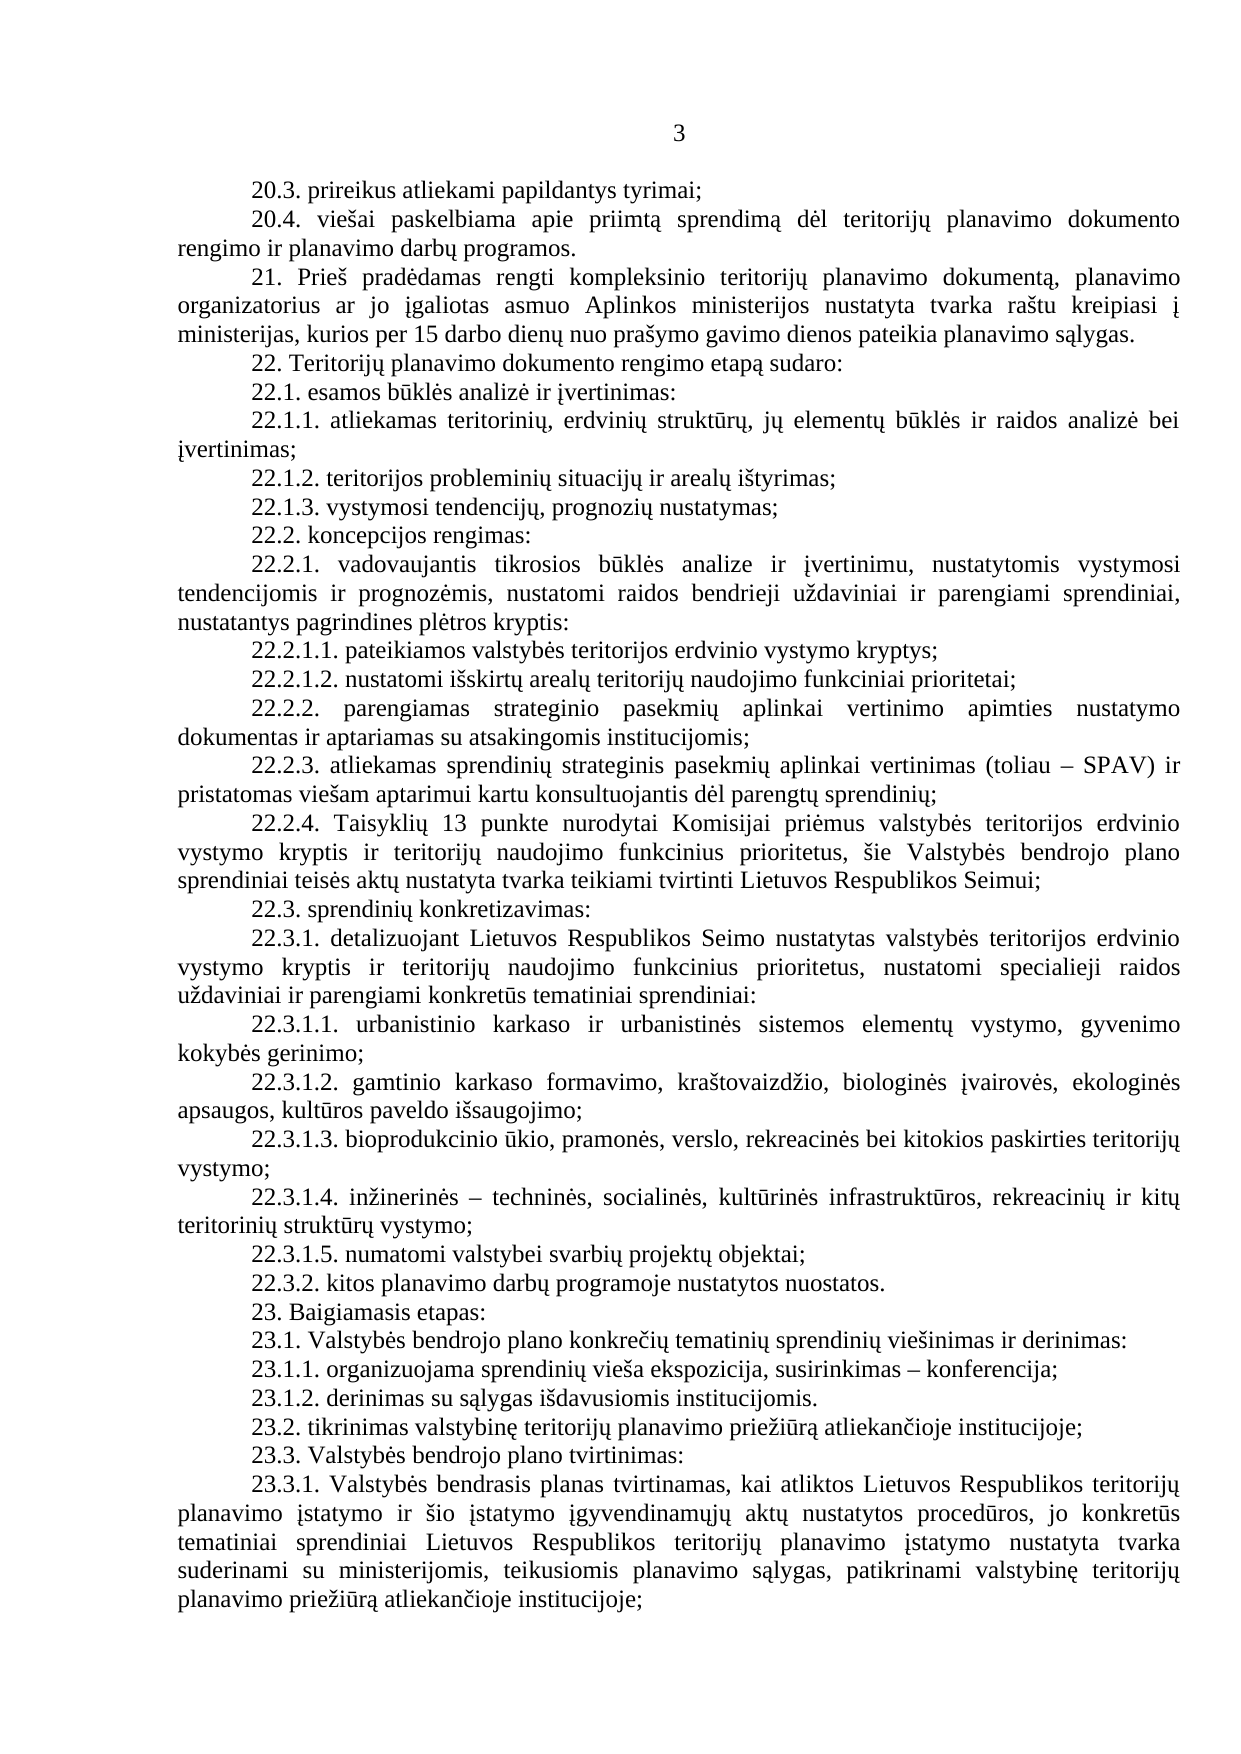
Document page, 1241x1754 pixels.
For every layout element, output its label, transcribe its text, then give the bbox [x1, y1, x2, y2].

text 22.2.1.2. nustatomi išskirtų arealų teritorijų naudojimo funkciniai prioritetai; [177, 664, 1181, 693]
text 22.3. sprendinių konkretizavimas: [177, 894, 1181, 923]
text 22.1. esamos būklės analizė ir įvertinimas: [177, 377, 1181, 406]
text 22.1.3. vystymosi tendencijų, prognozių nustatymas; [177, 492, 1181, 521]
text 22.2.1. vadovaujantis tikrosios būklės analize ir įvertinimu, nustatytomis vystymosi tendencijomis ir prognozėmis, nustatomi raidos bendrieji uždaviniai ir parengiami sprendiniai, nustatantys pagrindines plėtros kryptis: [177, 549, 1181, 636]
text 22. Teritorijų planavimo dokumento rengimo etapą sudaro: [177, 348, 1181, 377]
text 21. Prieš pradėdamas rengti kompleksinio teritorijų planavimo dokumentą, planavimo organizatorius ar jo įgaliotas asmuo Aplinkos ministerijos nustatyta tvarka raštu kreipiasi į ministerijas, kurios per 15 darbo dienų nuo prašymo gavimo dienos pateikia planavimo sąlygas. [177, 262, 1181, 348]
text 22.3.1. detalizuojant Lietuvos Respublikos Seimo nustatytas valstybės teritorijos erdvinio vystymo kryptis ir teritorijų naudojimo funkcinius prioritetus, nustatomi specialieji raidos uždaviniai ir parengiami konkretūs tematiniai sprendiniai: [177, 923, 1181, 1009]
text 20.4. viešai paskelbiama apie priimtą sprendimą dėl teritorijų planavimo dokumento rengimo ir planavimo darbų programos. [177, 204, 1181, 262]
text 22.2. koncepcijos rengimas: [177, 521, 1181, 549]
text 22.3.1.5. numatomi valstybei svarbių projektų objektai; [177, 1239, 1181, 1268]
text 22.2.3. atliekamas sprendinių strateginis pasekmių aplinkai vertinimas (toliau – SPAV) ir pristatomas viešam aptarimui kartu konsultuojantis dėl parengtų sprendinių; [177, 751, 1181, 808]
text 22.3.1.2. gamtinio karkaso formavimo, kraštovaizdžio, biologinės įvairovės, ekologinės apsaugos, kultūros paveldo išsaugojimo; [177, 1067, 1181, 1124]
text 23.2. tikrinimas valstybinę teritorijų planavimo priežiūrą atliekančioje institucijoje; [177, 1412, 1181, 1441]
text 22.2.2. parengiamas strateginio pasekmių aplinkai vertinimo apimties nustatymo dokumentas ir aptariamas su atsakingomis institucijomis; [177, 693, 1181, 751]
text 22.3.2. kitos planavimo darbų programoje nustatytos nuostatos. [177, 1268, 1181, 1297]
text 23. Baigiamasis etapas: [177, 1297, 1181, 1326]
text 22.3.1.1. urbanistinio karkaso ir urbanistinės sistemos elementų vystymo, gyvenimo kokybės gerinimo; [177, 1009, 1181, 1067]
text 23.1. Valstybės bendrojo plano konkrečių tematinių sprendinių viešinimas ir derinimas: [177, 1326, 1181, 1354]
text 23.1.1. organizuojama sprendinių vieša ekspozicija, susirinkimas – konferencija; [177, 1354, 1181, 1383]
text 23.3. Valstybės bendrojo plano tvirtinimas: [177, 1441, 1181, 1469]
text 23.1.2. derinimas su sąlygas išdavusiomis institucijomis. [177, 1383, 1181, 1412]
text 22.1.2. teritorijos probleminių situacijų ir arealų ištyrimas; [177, 463, 1181, 492]
text 22.2.1.1. pateikiamos valstybės teritorijos erdvinio vystymo kryptys; [177, 636, 1181, 664]
text 22.3.1.3. bioprodukcinio ūkio, pramonės, verslo, rekreacinės bei kitokios paskirties teritorijų vystymo; [177, 1124, 1181, 1182]
text 20.3. prireikus atliekami papildantys tyrimai; [177, 176, 1181, 204]
text 22.1.1. atliekamas teritorinių, erdvinių struktūrų, jų elementų būklės ir raidos analizė bei įvertinimas; [177, 406, 1181, 463]
text 22.2.4. Taisyklių 13 punkte nurodytai Komisijai priėmus valstybės teritorijos erdvinio vystymo kryptis ir teritorijų naudojimo funkcinius prioritetus, šie Valstybės bendrojo plano sprendiniai teisės aktų nustatyta tvarka teikiami tvirtinti Lietuvos Respublikos Seimui; [177, 808, 1181, 894]
text 23.3.1. Valstybės bendrasis planas tvirtinamas, kai atliktos Lietuvos Respublikos teritorijų planavimo įstatymo ir šio įstatymo įgyvendinamųjų aktų nustatytos procedūros, jo konkretūs tematiniai sprendiniai Lietuvos Respublikos teritorijų planavimo įstatymo nustatyta tvarka suderinami su ministerijomis, teikusiomis planavimo sąlygas, patikrinami valstybinę teritorijų planavimo priežiūrą atliekančioje institucijoje; [177, 1469, 1181, 1613]
text 22.3.1.4. inžinerinės – techninės, socialinės, kultūrinės infrastruktūros, rekreacinių ir kitų teritorinių struktūrų vystymo; [177, 1182, 1181, 1239]
